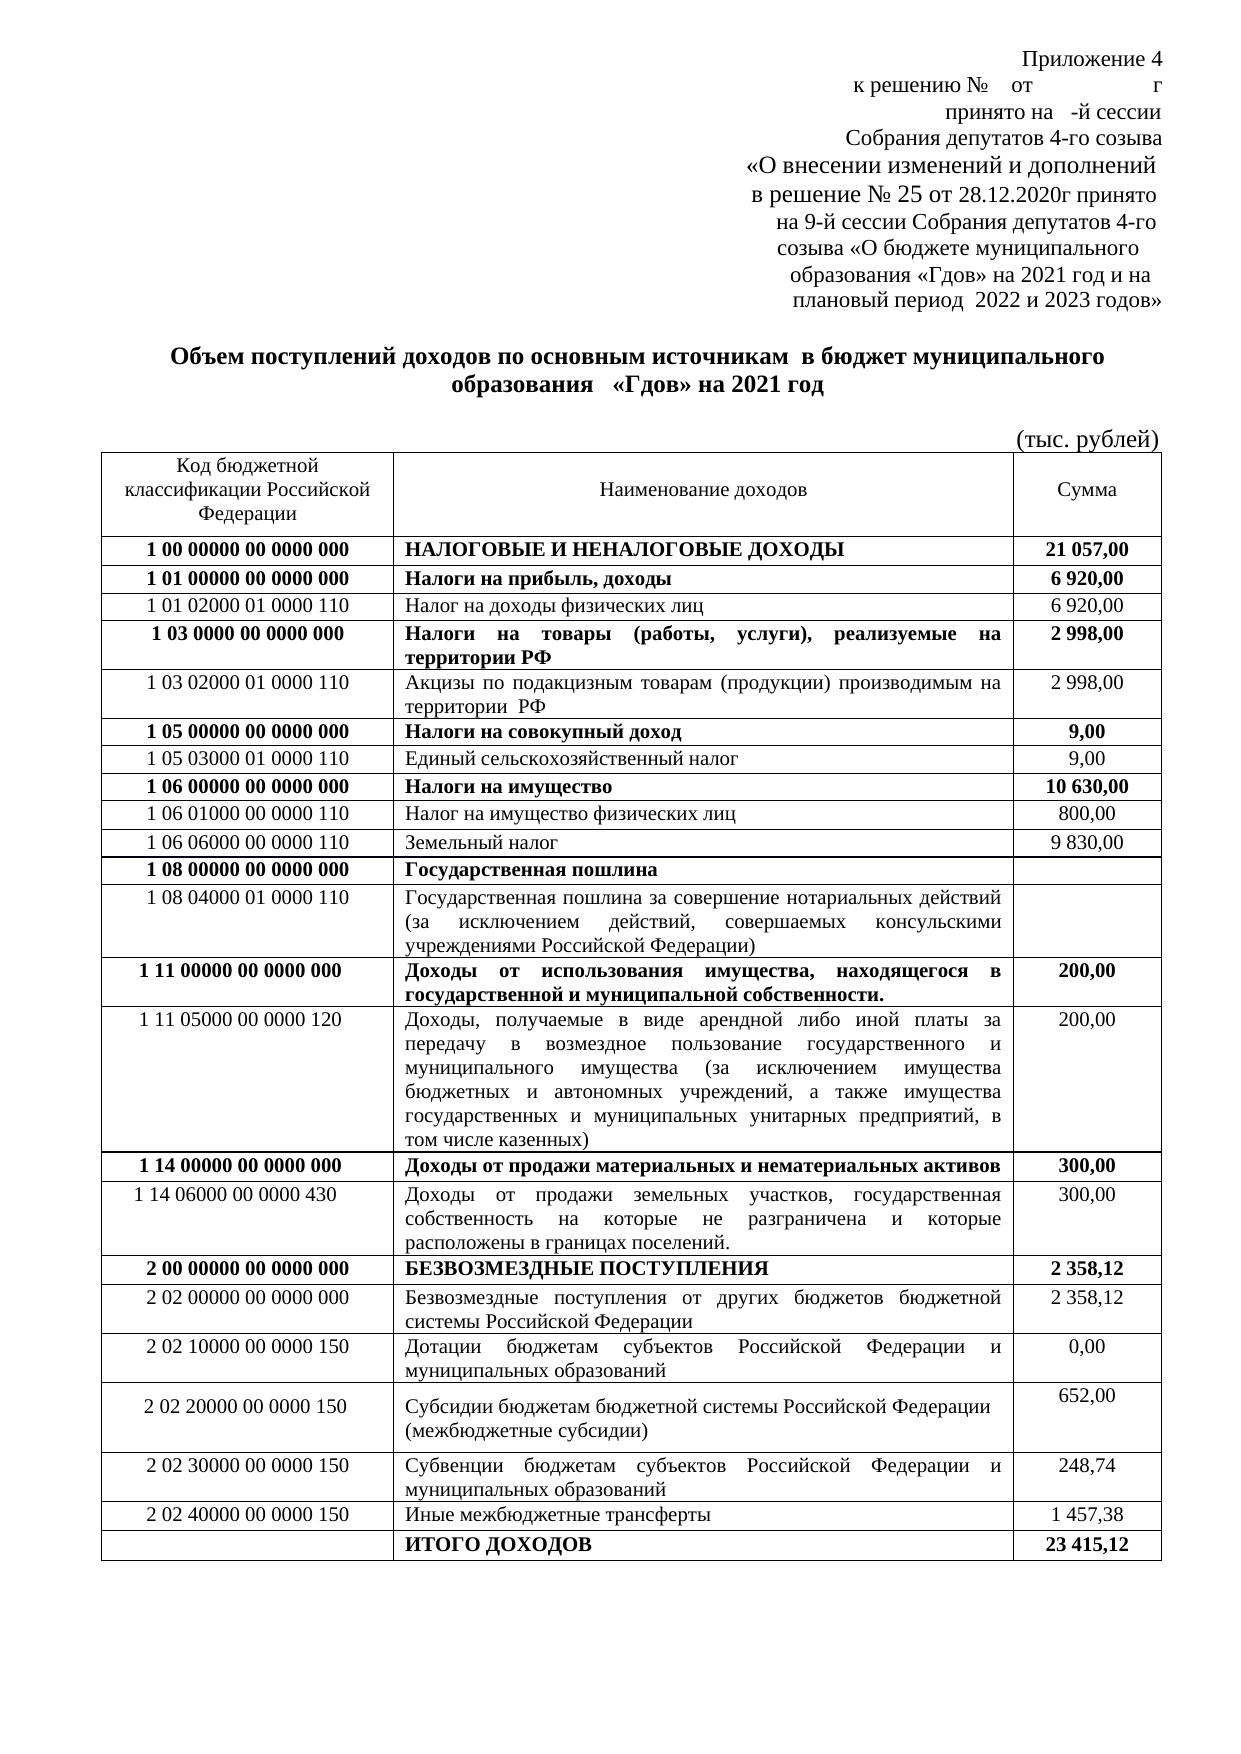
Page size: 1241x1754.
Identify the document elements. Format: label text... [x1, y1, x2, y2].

table_cell 2 998,00 [1014, 621, 1161, 669]
table_cell 1 03 0000 00 0000 000 [102, 621, 393, 669]
text принято на -й сессии [112, 98, 1162, 124]
text Приложение 4 [112, 45, 1162, 71]
table_cell Налоги на товары (работы, услуги), реализуемые на территории РФ [394, 621, 1013, 669]
table_cell 1 14 06000 00 0000 430 [102, 1182, 393, 1254]
table_cell [102, 1531, 393, 1559]
table_cell Иные межбюджетные трансферты [394, 1502, 1013, 1530]
table_cell Государственная пошлина [394, 858, 1013, 884]
table_cell Акцизы по подакцизным товарам (продукции) производимым на территории РФ [394, 670, 1013, 718]
table_cell 1 11 05000 00 0000 120 [102, 1007, 393, 1151]
table_cell 1 03 02000 01 0000 110 [102, 670, 393, 718]
table_cell БЕЗВОЗМЕЗДНЫЕ ПОСТУПЛЕНИЯ [394, 1256, 1013, 1284]
table_cell ИТОГО ДОХОДОВ [394, 1531, 1013, 1559]
table_cell Дотации бюджетам субъектов Российской Федерации и муниципальных образований [394, 1334, 1013, 1382]
table_cell 6 920,00 [1014, 594, 1161, 620]
table_header Сумма [1014, 453, 1161, 536]
table_cell Доходы от использования имущества, находящегося в государственной и муниципальной собственности. [394, 958, 1013, 1006]
table_header Код бюджетной классификации Российской Федерации [102, 453, 393, 536]
text образования «Гдов» на 2021 год и на [112, 261, 1162, 287]
table_cell 652,00 [1014, 1383, 1161, 1452]
table_cell Налоги на прибыль, доходы [394, 566, 1013, 592]
table_cell 1 08 04000 01 0000 110 [102, 885, 393, 957]
table_cell 2 00 00000 00 0000 000 [102, 1256, 393, 1284]
text Собрания депутатов 4-го созыва [112, 124, 1162, 151]
table_cell Налоги на имущество [394, 774, 1013, 800]
text на 9-й сессии Собрания депутатов 4-го [112, 208, 1162, 234]
text (тыс. рублей) [112, 427, 1162, 452]
table_cell [1014, 858, 1161, 884]
table_cell 1 11 00000 00 0000 000 [102, 958, 393, 1006]
table_cell Налог на имущество физических лиц [394, 801, 1013, 829]
table_cell 0,00 [1014, 1334, 1161, 1382]
table_cell Доходы от продажи материальных и нематериальных активов [394, 1153, 1013, 1181]
table_cell 1 06 00000 00 0000 000 [102, 774, 393, 800]
text плановый период 2022 и 2023 годов» [112, 287, 1162, 312]
table_cell 248,74 [1014, 1453, 1161, 1501]
text к решению № от г [112, 71, 1162, 98]
table_cell 300,00 [1014, 1182, 1161, 1254]
table_cell Единый сельскохозяйственный налог [394, 746, 1013, 773]
table_cell Земельный налог [394, 830, 1013, 856]
table_cell 2 358,12 [1014, 1285, 1161, 1333]
table_cell Государственная пошлина за совершение нотариальных действий (за исключением действий, совершаемых консульскими учреждениями Российской Федерации) [394, 885, 1013, 957]
table_cell 6 920,00 [1014, 566, 1161, 592]
table_cell 200,00 [1014, 958, 1161, 1006]
table_cell Налог на доходы физических лиц [394, 594, 1013, 620]
table_cell 2 02 10000 00 0000 150 [102, 1334, 393, 1382]
table_cell 9 830,00 [1014, 830, 1161, 856]
text созыва «О бюджете муниципального [112, 234, 1162, 261]
table_cell [1014, 885, 1161, 957]
table_header Наименование доходов [394, 453, 1013, 536]
table_cell 800,00 [1014, 801, 1161, 829]
table_cell 1 06 01000 00 0000 110 [102, 801, 393, 829]
table_cell 9,00 [1014, 746, 1161, 773]
table_cell Субвенции бюджетам субъектов Российской Федерации и муниципальных образований [394, 1453, 1013, 1501]
table_cell 2 358,12 [1014, 1256, 1161, 1284]
table_cell 10 630,00 [1014, 774, 1161, 800]
table_cell 2 02 40000 00 0000 150 [102, 1502, 393, 1530]
text «О внесении изменений и дополнений [112, 151, 1162, 179]
table_cell 1 00 00000 00 0000 000 [102, 537, 393, 565]
table_cell Безвозмездные поступления от других бюджетов бюджетной системы Российской Федерации [394, 1285, 1013, 1333]
table_cell 2 998,00 [1014, 670, 1161, 718]
table_cell 2 02 20000 00 0000 150 [102, 1383, 393, 1452]
table_cell 1 01 00000 00 0000 000 [102, 566, 393, 592]
table_cell 1 01 02000 01 0000 110 [102, 594, 393, 620]
text в решение № 25 от 28.12.2020г принято [112, 179, 1162, 208]
table_cell 1 06 06000 00 0000 110 [102, 830, 393, 856]
table_cell 9,00 [1014, 719, 1161, 745]
table_cell Субсидии бюджетам бюджетной системы Российской Федерации (межбюджетные субсидии) [394, 1383, 1013, 1452]
table_cell 2 02 30000 00 0000 150 [102, 1453, 393, 1501]
table_cell 1 457,38 [1014, 1502, 1161, 1530]
table_cell 1 08 00000 00 0000 000 [102, 858, 393, 884]
table_cell 21 057,00 [1014, 537, 1161, 565]
table_cell Налоги на совокупный доход [394, 719, 1013, 745]
table_cell НАЛОГОВЫЕ И НЕНАЛОГОВЫЕ ДОХОДЫ [394, 537, 1013, 565]
table_cell 1 05 00000 00 0000 000 [102, 719, 393, 745]
table_cell 23 415,12 [1014, 1531, 1161, 1559]
table_cell 2 02 00000 00 0000 000 [102, 1285, 393, 1333]
text Объем поступлений доходов по основным источникам в бюджет муниципального образования «Гдов» на 2021 год [112, 341, 1162, 398]
table_cell Доходы от продажи земельных участков, государственная собственность на которые не разграничена и которые расположены в границах поселений. [394, 1182, 1013, 1254]
table_cell 200,00 [1014, 1007, 1161, 1151]
table_cell 1 14 00000 00 0000 000 [102, 1153, 393, 1181]
table_cell 300,00 [1014, 1153, 1161, 1181]
table_cell 1 05 03000 01 0000 110 [102, 746, 393, 773]
table_cell Доходы, получаемые в виде арендной либо иной платы за передачу в возмездное пользование государственного и муниципального имущества (за исключением имущества бюджетных и автономных учреждений, а также имущества государственных и муниципальных унитарных предприятий, в том числе казенных) [394, 1007, 1013, 1151]
